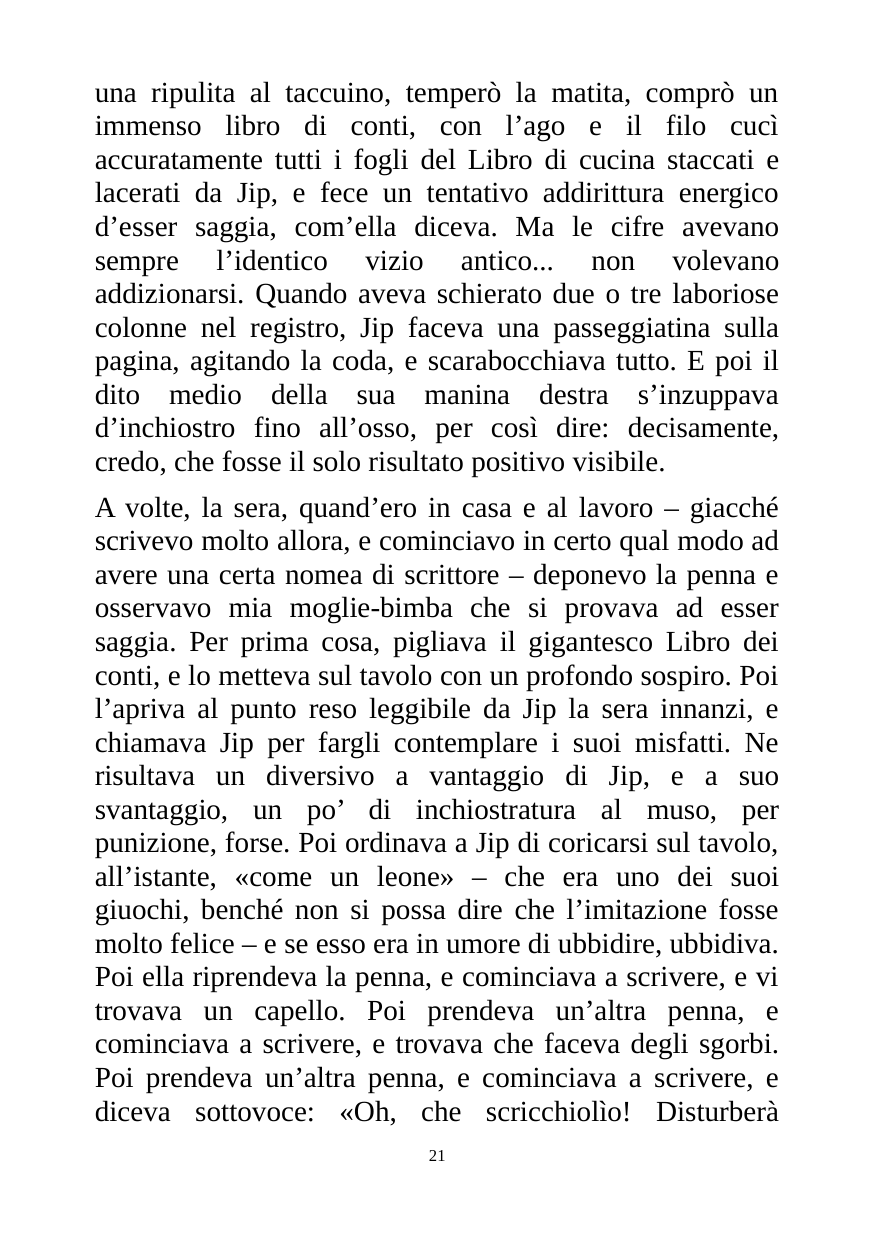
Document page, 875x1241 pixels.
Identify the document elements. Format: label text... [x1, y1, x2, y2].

text A volte, la sera, quand’ero in casa e al lavoro – giacché scrivevo molto allora, e cominciavo in certo qual modo ad avere una certa nomea di scrittore – deponevo la penna e osservavo mia moglie-bimba che si provava ad esser saggia. Per prima cosa, pigliava il gigantesco Libro dei conti, e lo metteva sul tavolo con un profondo sospiro. Poi l’apriva al punto reso leggibile da Jip la sera innanzi, e chiamava Jip per fargli contemplare i suoi misfatti. Ne risultava un diversivo a vantaggio di Jip, e a suo svantaggio, un po’ di inchiostratura al muso, per punizione, forse. Poi ordinava a Jip di coricarsi sul tavolo, all’istante, «come un leone» – che era uno dei suoi giuochi, benché non si possa dire che l’imitazione fosse molto felice – e se esso era in umore di ubbidire, ubbidiva. Poi ella riprendeva la penna, e cominciava a scrivere, e vi trovava un capello. Poi prendeva un’altra penna, e cominciava a scrivere, e trovava che faceva degli sgorbi. Poi prendeva un’altra penna, e cominciava a scrivere, e diceva sottovoce: «Oh, che scricchiolìo! Disturberà [94, 490, 779, 1127]
text una ripulita al taccuino, temperò la matita, comprò un immenso libro di conti, con l’ago e il filo cucì accuratamente tutti i fogli del Libro di cucina staccati e lacerati da Jip, e fece un tentativo addirittura energico d’esser saggia, com’ella diceva. Ma le cifre avevano sempre l’identico vizio antico... non volevano addizionarsi. Quando aveva schierato due o tre laboriose colonne nel registro, Jip faceva una passeggiatina sulla pagina, agitando la coda, e scarabocchiava tutto. E poi il dito medio della sua manina destra s’inzuppava d’inchiostro fino all’osso, per così dire: decisamente, credo, che fosse il solo risultato positivo visibile. [94, 75, 779, 477]
